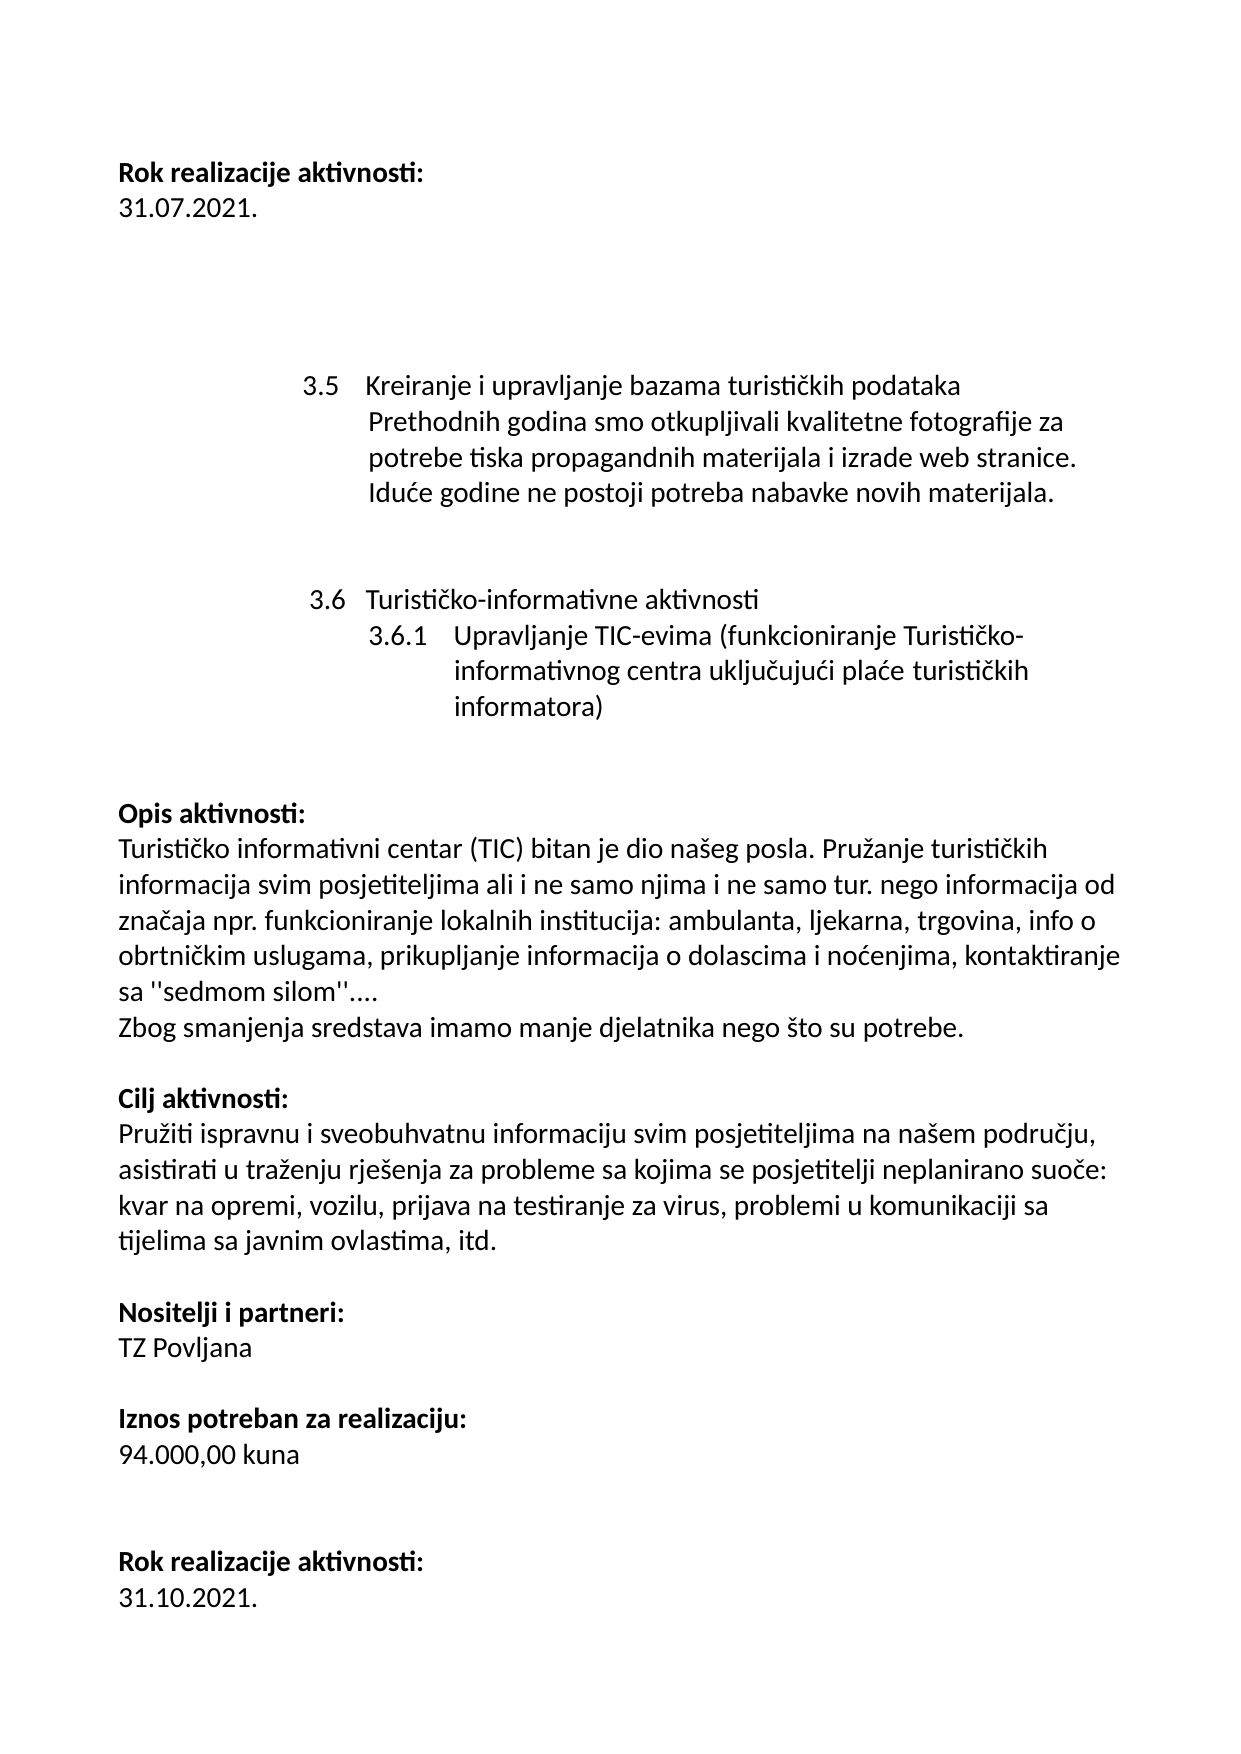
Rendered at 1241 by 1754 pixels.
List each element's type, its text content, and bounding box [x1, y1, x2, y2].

text Iduće godine ne postoji potreba nabavke novih materijala. [118, 474, 1122, 510]
text 3.6.1 Upravljanje TIC-evima (funkcioniranje Turističko- [118, 617, 1122, 652]
text 3.6 Turističko-informativne aktivnosti [118, 581, 1122, 617]
text Rok realizacije aktivnosti: [118, 154, 1122, 189]
text 3.5 Kreiranje i upravljanje bazama turističkih podataka [118, 367, 1122, 403]
text Iznos potreban za realizaciju: [118, 1401, 1122, 1436]
text 31.10.2021. [118, 1579, 1122, 1614]
text Pružiti ispravnu i sveobuhvatnu informaciju svim posjetiteljima na našem području, asistirati u traženju rješenja za probleme sa kojima se posjetitelji neplanirano suoče: kvar na opremi, vozilu, prijava na testiranje za virus, problemi u komunikaciji sa tijelima sa javnim ovlastima, itd. [118, 1116, 1122, 1258]
text Cilj aktivnosti: [118, 1080, 1122, 1116]
text 31.07.2021. [118, 189, 1122, 225]
text 94.000,00 kuna [118, 1436, 1122, 1472]
text TZ Povljana [118, 1329, 1122, 1365]
text Opis aktivnosti: [118, 795, 1122, 831]
text potrebe tiska propagandnih materijala i izrade web stranice. [118, 439, 1122, 474]
text informatora) [118, 688, 1122, 724]
text Nositelji i partneri: [118, 1294, 1122, 1329]
text Turističko informativni centar (TIC) bitan je dio našeg posla. Pružanje turističkih informacija svim posjetiteljima ali i ne samo njima i ne samo tur. nego informacija od značaja npr. funkcioniranje lokalnih institucija: ambulanta, ljekarna, trgovina, info o obrtničkim uslugama, prikupljanje informacija o dolascima i noćenjima, kontaktiranje sa ''sedmom silom''.... [118, 831, 1122, 1009]
text Rok realizacije aktivnosti: [118, 1543, 1122, 1579]
text Zbog smanjenja sredstava imamo manje djelatnika nego što su potrebe. [118, 1009, 1122, 1044]
text informativnog centra uključujući plaće turističkih [118, 652, 1122, 688]
text Prethodnih godina smo otkupljivali kvalitetne fotografije za [118, 403, 1122, 439]
